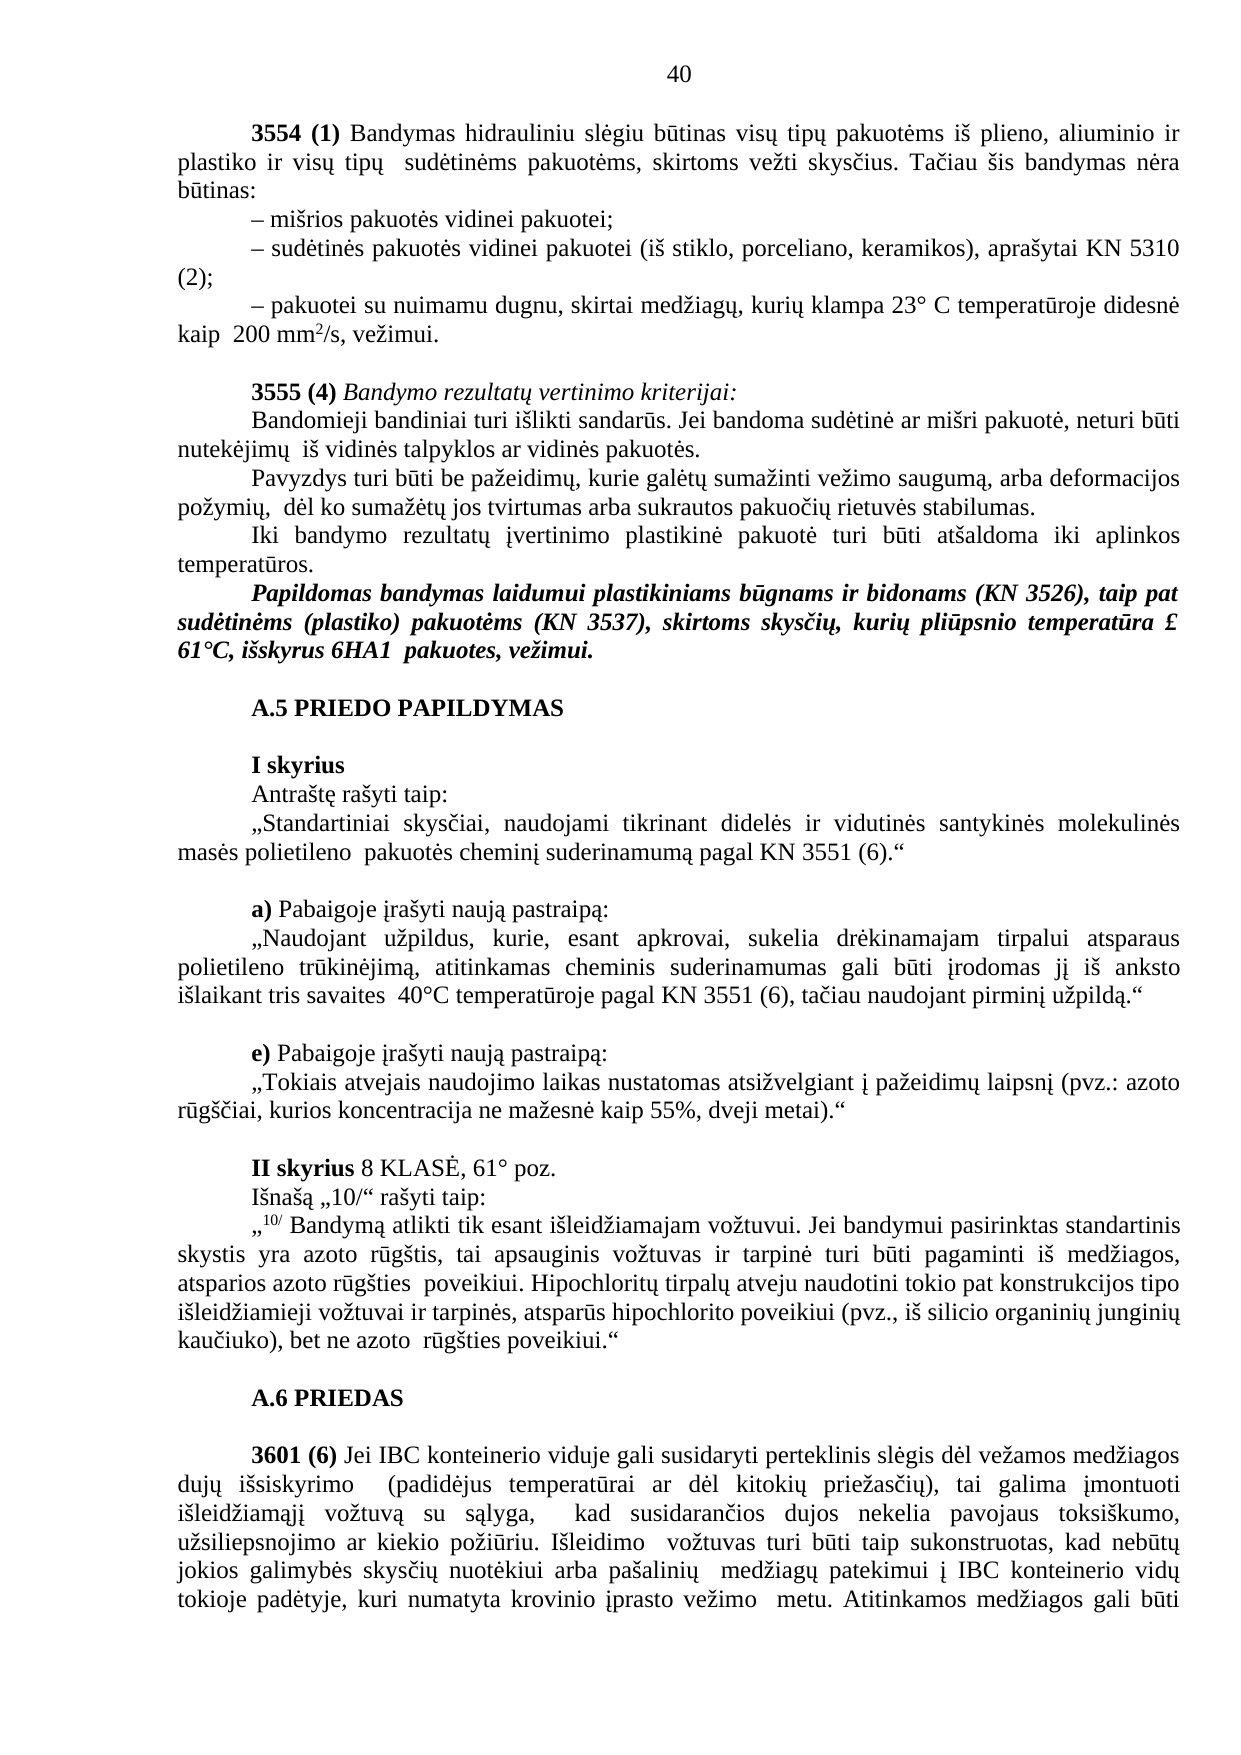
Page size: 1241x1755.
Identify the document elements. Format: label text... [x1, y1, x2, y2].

text Iki bandymo rezultatų įvertinimo plastikinė pakuotė turi būti atšaldoma iki aplinkos temperatūros. [177, 521, 1181, 578]
text „Tokiais atvejais naudojimo laikas nustatomas atsižvelgiant į pažeidimų laipsnį (pvz.: azoto rūgščiai, kurios koncentracija ne mažesnė kaip 55%, dveji metai).“ [177, 1067, 1181, 1124]
text A.6 PRIEDAS [177, 1383, 1181, 1412]
text A.5 PRIEDO PAPILDYMAS [177, 693, 1181, 722]
text Išnašą „10/“ rašyti taip: [177, 1182, 1181, 1211]
text Papildomas bandymas laidumui plastikiniams būgnams ir bidonams (KN 3526), taip pat sudėtinėms (plastiko) pakuotėms (KN 3537), skirtoms skysčių, kurių pliūpsnio temperatūra £ 61°C, išskyrus 6HA1 pakuotes, vežimui. [177, 578, 1181, 664]
text – mišrios pakuotės vidinei pakuotei; [177, 204, 1181, 233]
text „Standartiniai skysčiai, naudojami tikrinant didelės ir vidutinės santykinės molekulinės masės polietileno pakuotės cheminį suderinamumą pagal KN 3551 (6).“ [177, 808, 1181, 866]
text Bandomieji bandiniai turi išlikti sandarūs. Jei bandoma sudėtinė ar mišri pakuotė, neturi būti nutekėjimų iš vidinės talpyklos ar vidinės pakuotės. [177, 406, 1181, 463]
text „Naudojant užpildus, kurie, esant apkrovai, sukelia drėkinamajam tirpalui atsparaus polietileno trūkinėjimą, atitinkamas cheminis suderinamumas gali būti įrodomas jį iš anksto išlaikant tris savaites 40°C temperatūroje pagal KN 3551 (6), tačiau naudojant pirminį užpildą.“ [177, 923, 1181, 1009]
text – sudėtinės pakuotės vidinei pakuotei (iš stiklo, porceliano, keramikos), aprašytai KN 5310 (2); [177, 233, 1181, 291]
text e) Pabaigoje įrašyti naują pastraipą: [177, 1038, 1181, 1067]
text 3555 (4) Bandymo rezultatų vertinimo kriterijai: [177, 377, 1181, 406]
text „10/ Bandymą atlikti tik esant išleidžiamajam vožtuvui. Jei bandymui pasirinktas standartinis skystis yra azoto rūgštis, tai apsauginis vožtuvas ir tarpinė turi būti pagaminti iš medžiagos, atsparios azoto rūgšties poveikiui. Hipochloritų tirpalų atveju naudotini tokio pat konstrukcijos tipo išleidžiamieji vožtuvai ir tarpinės, atsparūs hipochlorito poveikiui (pvz., iš silicio organinių junginių kaučiuko), bet ne azoto rūgšties poveikiui.“ [177, 1211, 1181, 1354]
text 3554 (1) Bandymas hidrauliniu slėgiu būtinas visų tipų pakuotėms iš plieno, aliuminio ir plastiko ir visų tipų sudėtinėms pakuotėms, skirtoms vežti skysčius. Tačiau šis bandymas nėra būtinas: [177, 118, 1181, 204]
text Antraštę rašyti taip: [177, 779, 1181, 808]
text II skyrius 8 KLASĖ, 61° poz. [177, 1153, 1181, 1182]
text a) Pabaigoje įrašyti naują pastraipą: [177, 894, 1181, 923]
text – pakuotei su nuimamu dugnu, skirtai medžiagų, kurių klampa 23° C temperatūroje didesnė kaip 200 mm2/s, vežimui. [177, 291, 1181, 348]
text 3601 (6) Jei IBC konteinerio viduje gali susidaryti perteklinis slėgis dėl vežamos medžiagos dujų išsiskyrimo (padidėjus temperatūrai ar dėl kitokių priežasčių), tai galima įmontuoti išleidžiamąjį vožtuvą su sąlyga, kad susidarančios dujos nekelia pavojaus toksiškumo, užsiliepsnojimo ar kiekio požiūriu. Išleidimo vožtuvas turi būti taip sukonstruotas, kad nebūtų jokios galimybės skysčių nuotėkiui arba pašalinių medžiagų patekimui į IBC konteinerio vidų tokioje padėtyje, kuri numatyta krovinio įprasto vežimo metu. Atitinkamos medžiagos gali būti [177, 1441, 1181, 1613]
text I skyrius [177, 751, 1181, 779]
text Pavyzdys turi būti be pažeidimų, kurie galėtų sumažinti vežimo saugumą, arba deformacijos požymių, dėl ko sumažėtų jos tvirtumas arba sukrautos pakuočių rietuvės stabilumas. [177, 463, 1181, 521]
